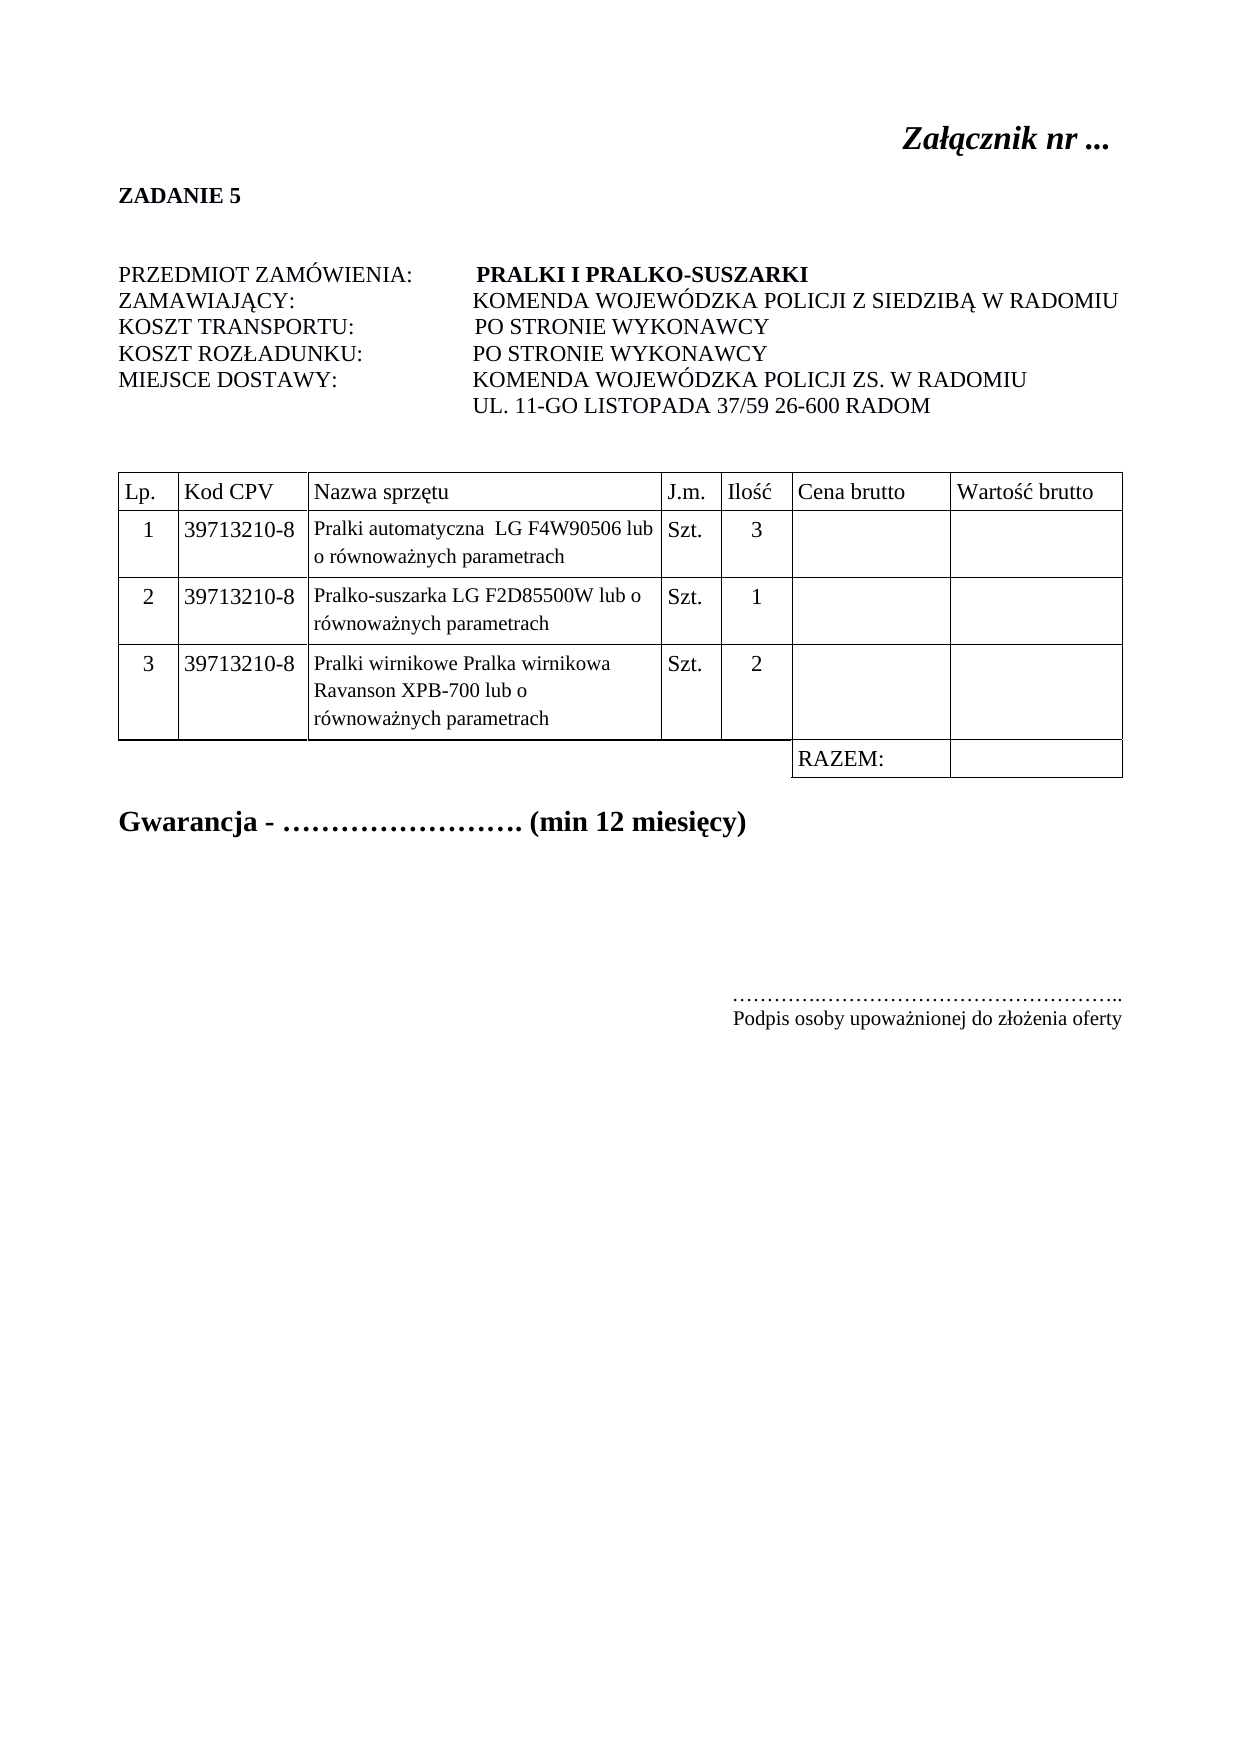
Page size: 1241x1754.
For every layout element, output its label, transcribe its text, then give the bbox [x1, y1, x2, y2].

table_cell [951, 645, 1122, 739]
table_header Nazwa sprzętu [309, 473, 661, 510]
table_cell 39713210-8 [179, 578, 307, 644]
table_cell Pralki automatyczna LG F4W90506 lub o równoważnych parametrach [309, 511, 661, 577]
text ………….…………………………………….. [118, 982, 1122, 1006]
text Załącznik nr ... [118, 118, 1122, 156]
table_cell 39713210-8 [179, 511, 307, 577]
table_cell 2 [119, 578, 178, 644]
table_cell [951, 578, 1122, 644]
text PRZEDMIOT ZAMÓWIENIA: PRALKI I PRALKO-SUSZARKI [118, 261, 1122, 287]
table_cell 1 [119, 511, 178, 577]
table_cell 3 [722, 511, 791, 577]
table_header Lp. [119, 473, 178, 510]
text ZAMAWIAJĄCY: KOMENDA WOJEWÓDZKA POLICJI Z SIEDZIBĄ W RADOMIU [118, 287, 1122, 313]
table_cell [721, 741, 791, 778]
table_cell 3 [119, 645, 178, 739]
table_cell [178, 741, 307, 778]
table_cell 2 [722, 645, 791, 739]
table_cell RAZEM: [793, 740, 950, 777]
table_cell Szt. [662, 578, 721, 644]
table_header Wartość brutto [951, 473, 1122, 510]
table_cell Szt. [662, 511, 721, 577]
text ZADANIE 5 [118, 182, 1122, 208]
table_header J.m. [662, 473, 721, 510]
table_cell [793, 645, 950, 739]
table_cell Pralko-suszarka LG F2D85500W lub o równoważnych parametrach [309, 578, 661, 644]
table_cell [118, 741, 178, 778]
table_header Ilość [722, 473, 791, 510]
table_cell [308, 741, 661, 778]
text Podpis osoby upoważnionej do złożenia oferty [118, 1006, 1122, 1030]
text KOSZT TRANSPORTU: PO STRONIE WYKONAWCY [118, 313, 1122, 340]
table_cell 39713210-8 [179, 645, 307, 739]
table_cell Pralki wirnikowe Pralka wirnikowa Ravanson XPB-700 lub o równoważnych parametrach [309, 645, 661, 739]
table_cell [661, 741, 721, 778]
text MIEJSCE DOSTAWY: KOMENDA WOJEWÓDZKA POLICJI ZS. W RADOMIU UL. 11-GO LISTOPADA 37/59 26-600 RADOM [118, 366, 1122, 419]
text KOSZT ROZŁADUNKU: PO STRONIE WYKONAWCY [118, 340, 1122, 366]
table_header Kod CPV [179, 473, 307, 510]
text Gwarancja - ……………………. (min 12 miesięcy) [118, 804, 1122, 838]
table_cell Szt. [662, 645, 721, 739]
table_cell [951, 511, 1122, 577]
table_header Cena brutto [793, 473, 950, 510]
table_cell [951, 740, 1122, 777]
table_cell [793, 511, 950, 577]
table_cell [793, 578, 950, 644]
table_cell 1 [722, 578, 791, 644]
